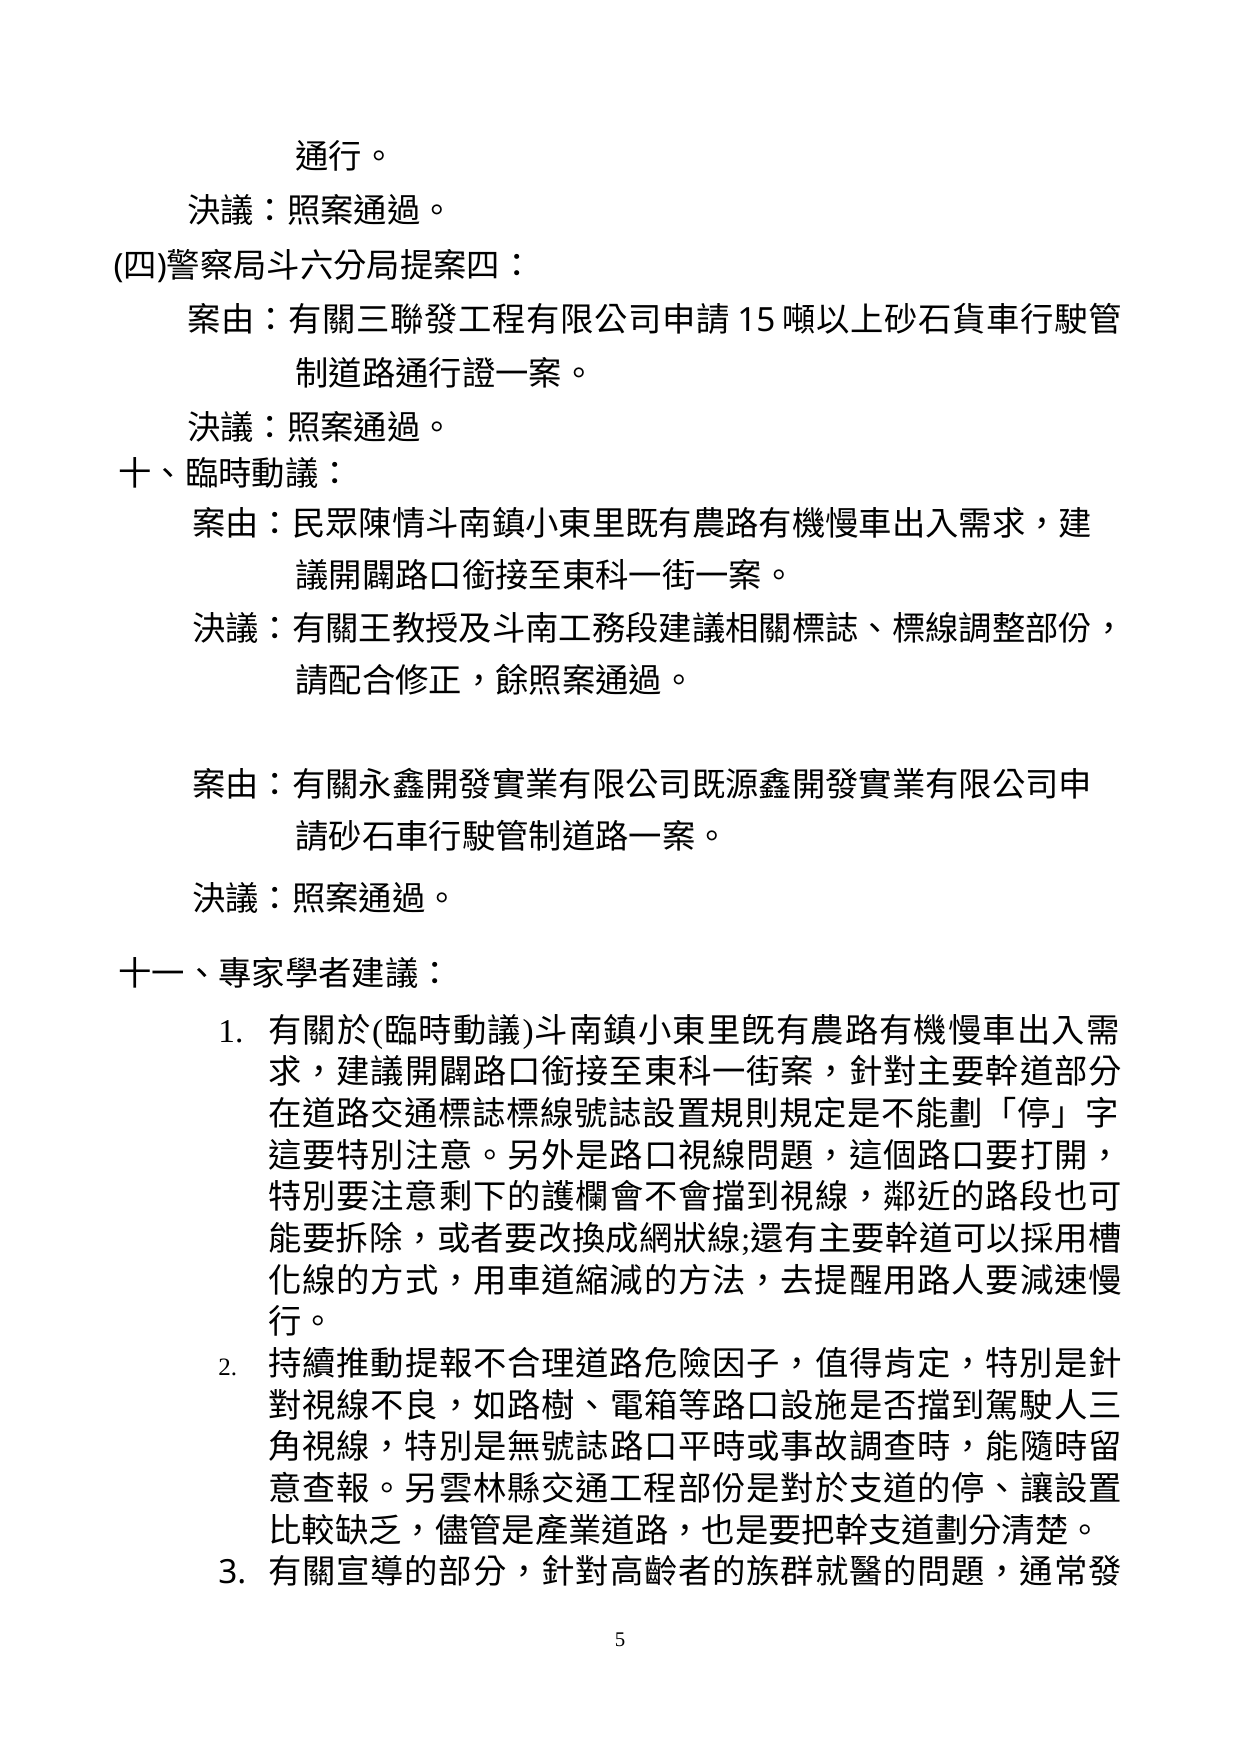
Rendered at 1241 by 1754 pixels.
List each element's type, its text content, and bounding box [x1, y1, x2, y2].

text 案由：有關三聯發工程有限公司申請15噸以上砂石貨車行駛管制道路通行證一案。 [187, 288, 1121, 396]
list 有關宣導的部分，針對高齡者的族群就醫的問題，通常發 [218, 1550, 1121, 1592]
text 決議：照案通過。 [187, 179, 1121, 234]
list 決議：照案通過。 [192, 859, 1121, 934]
list 有關於(臨時動議)斗南鎮小東里旣有農路有機慢車出入需求，建議開闢路口銜接至東科一街案，針對主要幹道部分在道路交通標誌標線號誌設置規則規定是不能劃「停」字，這要特別注意。另外是路口視線問題，這個路口要打開，特別要注意剩下的護欄會不會擋到視線，鄰近的路段也可能要拆除，或者要改換成網狀線;還有主要幹道可以採用槽化線的方式，用車道縮減的方法，去提醒用路人要減速慢行。 [218, 1009, 1121, 1342]
text 決議：有關王教授及斗南工務段建議相關標誌、標線調整部份，請配合修正，餘照案通過。 [192, 598, 1121, 702]
text 十、臨時動議： [118, 450, 1121, 494]
list 案由：有關永鑫開發實業有限公司既源鑫開發實業有限公司申請砂石車行駛管制道路一案。 [192, 754, 1121, 859]
text 十一、專家學者建議： [118, 934, 1121, 1009]
text 通行。 [187, 125, 1121, 179]
list 持續推動提報不合理道路危險因子，值得肯定，特別是針對視線不良，如路樹、電箱等路口設施是否擋到駕駛人三角視線，特別是無號誌路口平時或事故調查時，能隨時留意查報。另雲林縣交通工程部份是對於支道的停、讓設置比較缺乏，儘管是產業道路，也是要把幹支道劃分清楚。 [218, 1342, 1121, 1550]
text 案由：民眾陳情斗南鎮小東里既有農路有機慢車出入需求，建議開闢路口銜接至東科一街一案。 [192, 494, 1121, 598]
text 決議：照案通過。 [187, 396, 1121, 450]
text (四)警察局斗六分局提案四： [113, 234, 1121, 288]
